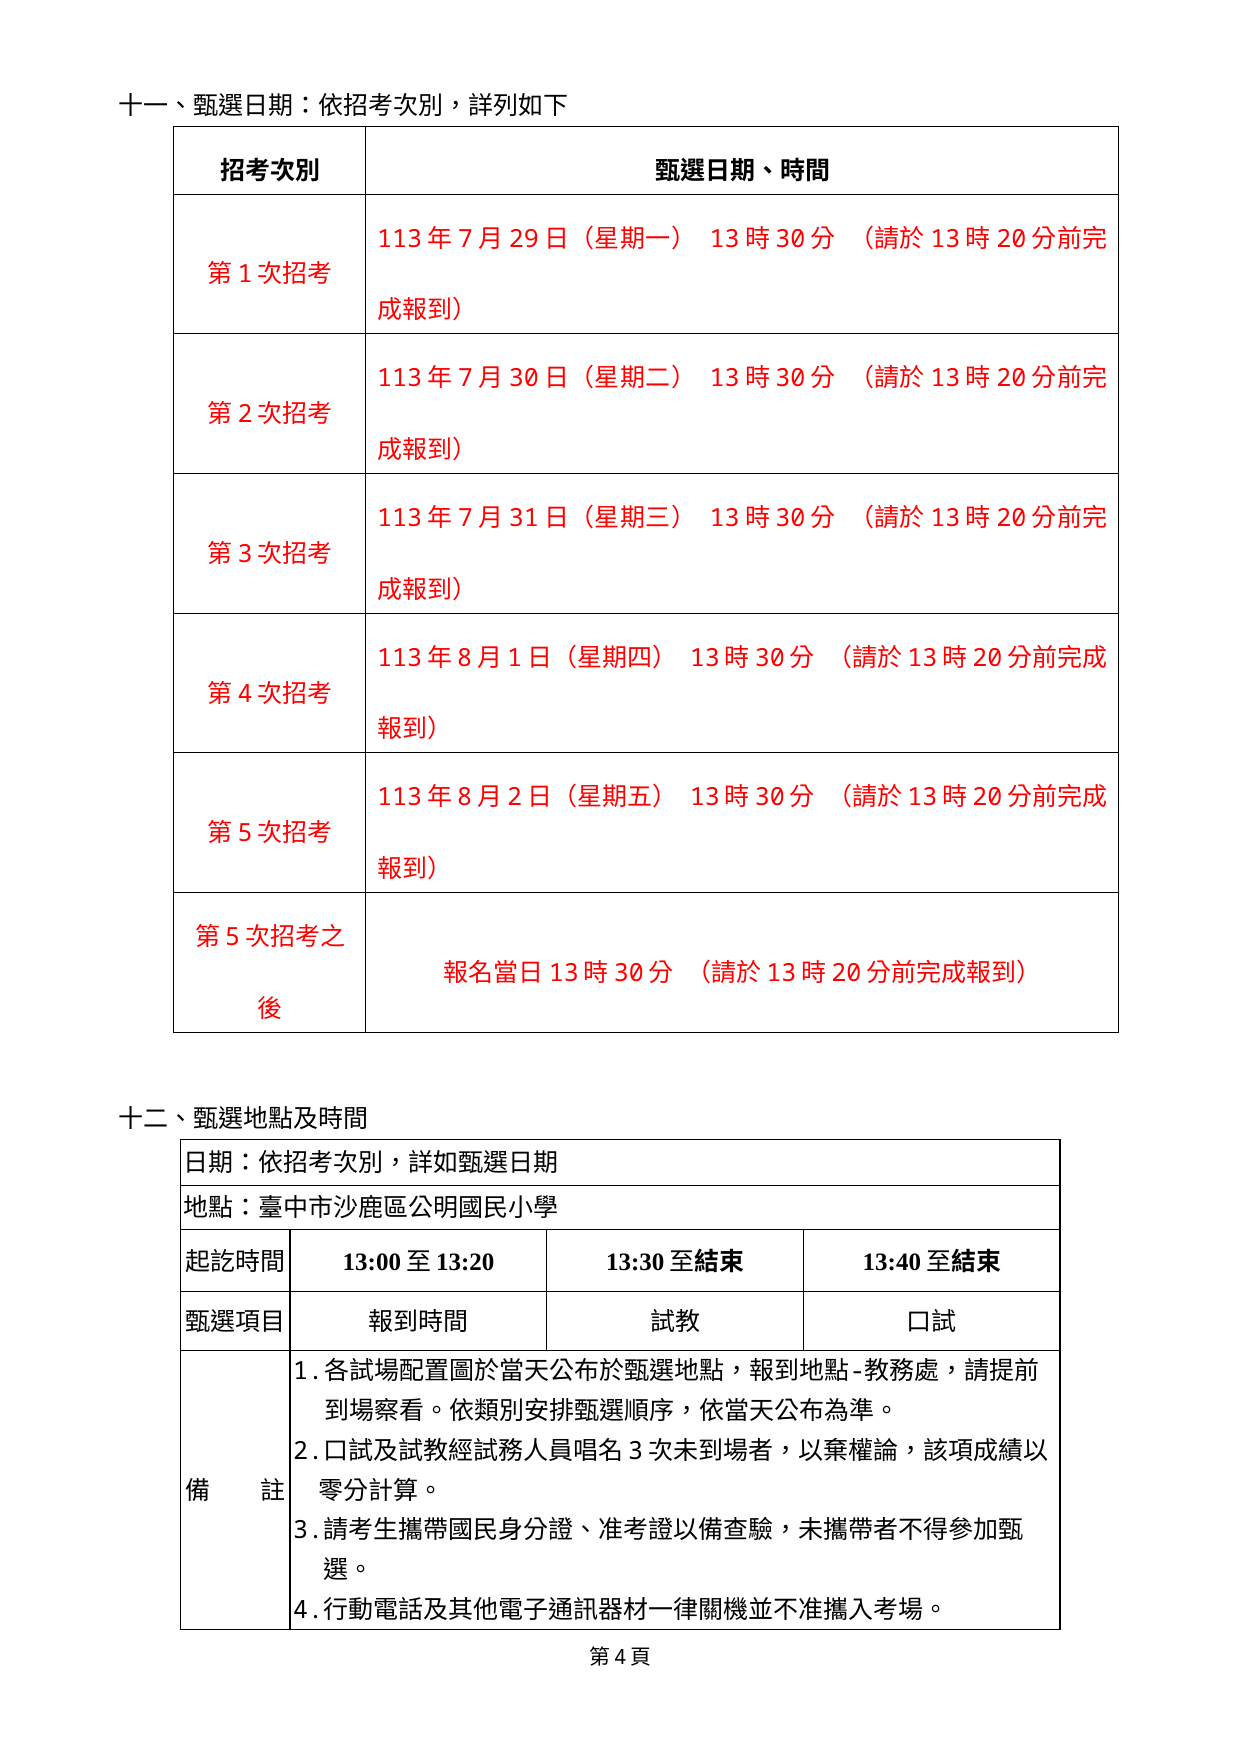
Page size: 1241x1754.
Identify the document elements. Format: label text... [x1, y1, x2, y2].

text 十一、甄選日期：依招考次別，詳列如下 [118, 86, 1122, 122]
table_cell 13:30至結束 [547, 1230, 803, 1291]
text 十二、甄選地點及時間 [118, 1099, 1122, 1135]
table_cell 試教 [547, 1292, 803, 1350]
table_cell 甄選項目 [181, 1292, 289, 1350]
table_cell 第5次招考 [174, 753, 365, 892]
table_cell 第4次招考 [174, 614, 365, 752]
table_cell 第3次招考 [174, 474, 365, 612]
table_cell 備 註 [181, 1351, 289, 1628]
table_header 招考次別 [174, 127, 365, 193]
table_cell 113年8月1日（星期四） 13時30分 （請於13時20分前完成報到） [366, 614, 1118, 752]
table_cell 13:00至13:20 [291, 1230, 546, 1291]
table_cell 第2次招考 [174, 334, 365, 473]
table_header 甄選日期、時間 [366, 127, 1118, 193]
table_header 日期：依招考次別，詳如甄選日期 [181, 1140, 1059, 1185]
table_cell 地點：臺中市沙鹿區公明國民小學 [181, 1186, 1059, 1229]
table_cell 各試場配置圖於當天公布於甄選地點，報到地點-教務處，請提前到場察看。依類別安排甄選順序，依當天公布為準。 2.口試及試教經試務人員唱名3次未到場者，以棄權論，該項成績以零分計算。 3.請考生攜帶國民身分證、准考證以備查驗，未攜帶者不得參加甄 選。 4.行動電話及其他電子通訊器材一律關機並不准攜入考場。 [291, 1351, 1059, 1628]
table_cell 113年7月30日（星期二） 13時30分 （請於13時20分前完成報到） [366, 334, 1118, 473]
table_cell 113年7月31日（星期三） 13時30分 （請於13時20分前完成報到） [366, 474, 1118, 612]
table_cell 報到時間 [291, 1292, 546, 1350]
table_cell 113年8月2日（星期五） 13時30分 （請於13時20分前完成報到） [366, 753, 1118, 892]
table_cell 起訖時間 [181, 1230, 289, 1291]
table_cell 第1次招考 [174, 195, 365, 333]
table_cell 113年7月29日（星期一） 13時30分 （請於13時20分前完成報到） [366, 195, 1118, 333]
table_cell 第5次招考之後 [174, 893, 365, 1032]
table_cell 報名當日13時30分 （請於13時20分前完成報到） [366, 893, 1118, 1032]
table_cell 口試 [804, 1292, 1059, 1350]
table_cell 13:40至結束 [804, 1230, 1059, 1291]
